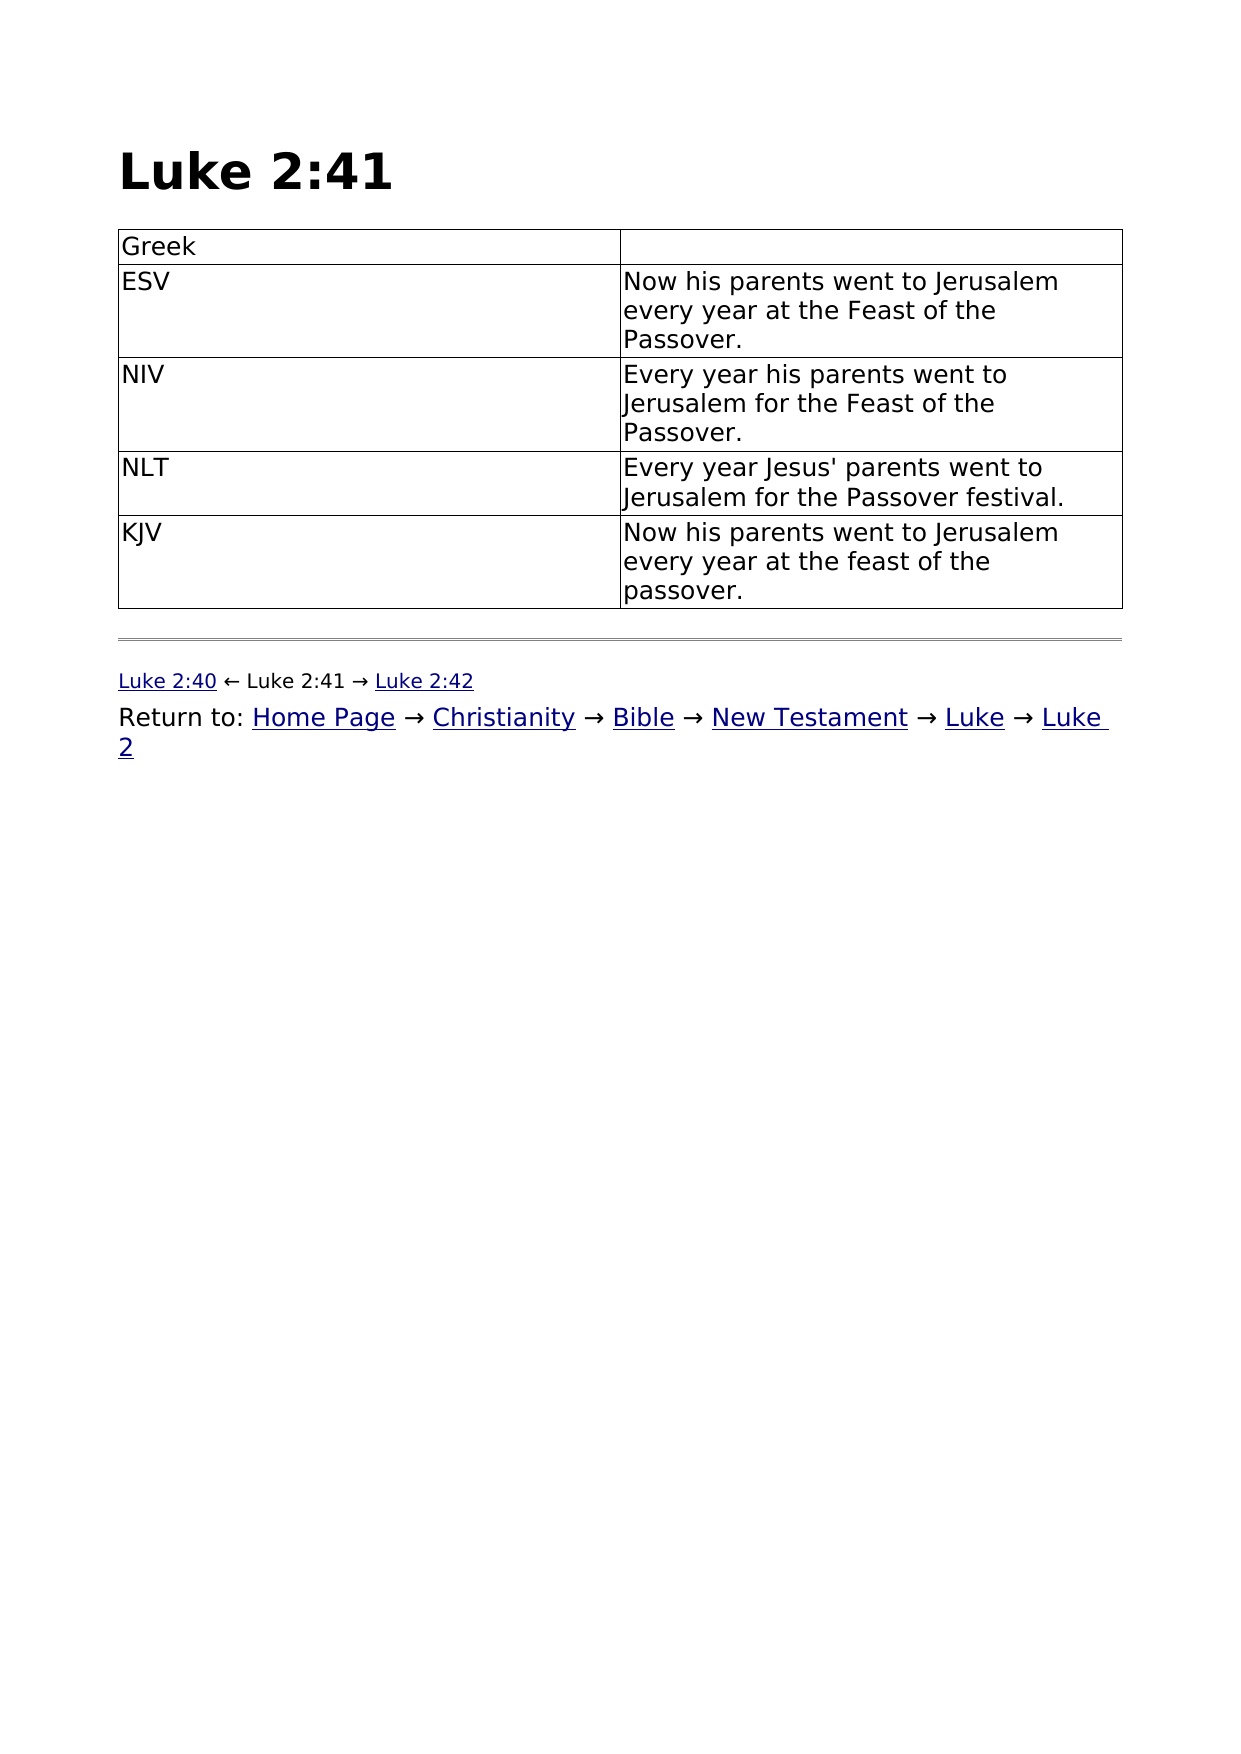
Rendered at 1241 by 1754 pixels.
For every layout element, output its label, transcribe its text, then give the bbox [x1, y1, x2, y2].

table_cell Now his parents went to Jerusalem every year at the feast of the passover. [621, 516, 1122, 608]
text Return to: Home Page → Christianity → Bible → New Testament → Luke → Luke 2 [118, 704, 1122, 762]
table_cell Now his parents went to Jerusalem every year at the Feast of the Passover. [621, 265, 1122, 357]
table_cell Every year Jesus' parents went to Jerusalem for the Passover festival. [621, 452, 1122, 515]
table_header Greek [119, 230, 620, 264]
table_cell ESV [119, 265, 620, 357]
table_cell KJV [119, 516, 620, 608]
table_cell NLT [119, 452, 620, 515]
table_cell NIV [119, 358, 620, 451]
table_header [621, 230, 1122, 264]
subtitle Luke 2:41 [118, 143, 1122, 201]
table_cell Every year his parents went to Jerusalem for the Feast of the Passover. [621, 358, 1122, 451]
text Luke 2:40 ← Luke 2:41 → Luke 2:42 [118, 669, 1122, 704]
